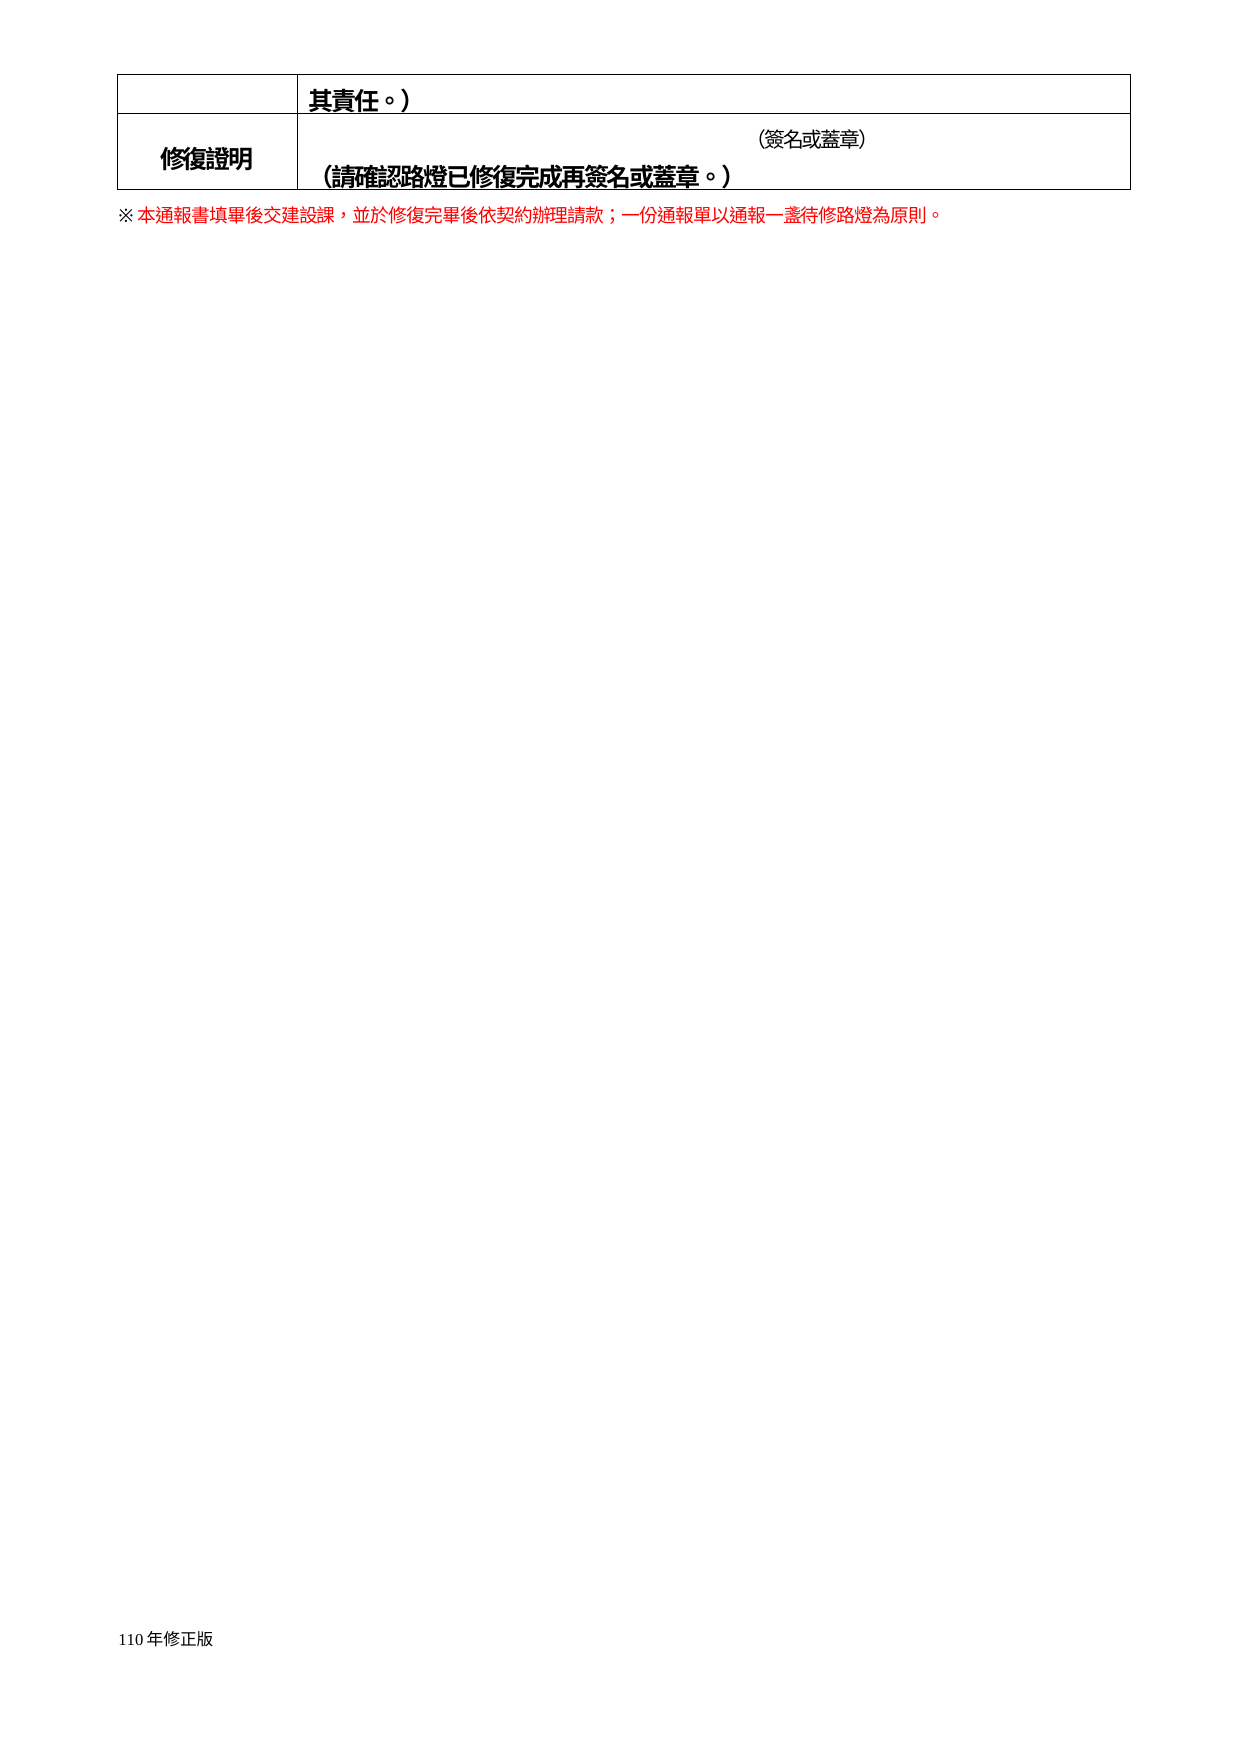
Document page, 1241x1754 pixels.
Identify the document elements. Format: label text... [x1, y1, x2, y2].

table_cell 修復證明 [118, 114, 297, 188]
table_cell [118, 75, 297, 112]
text ※ 本通報書填畢後交建設課，並於修復完畢後依契約辦理請款；一份通報單以通報一盞待修路燈為原則。 [118, 190, 1122, 227]
table_cell （簽名或蓋章） （請確認路燈已修復完成再簽名或蓋章。） [298, 114, 1130, 188]
table_cell 其責任。） [298, 75, 1130, 112]
